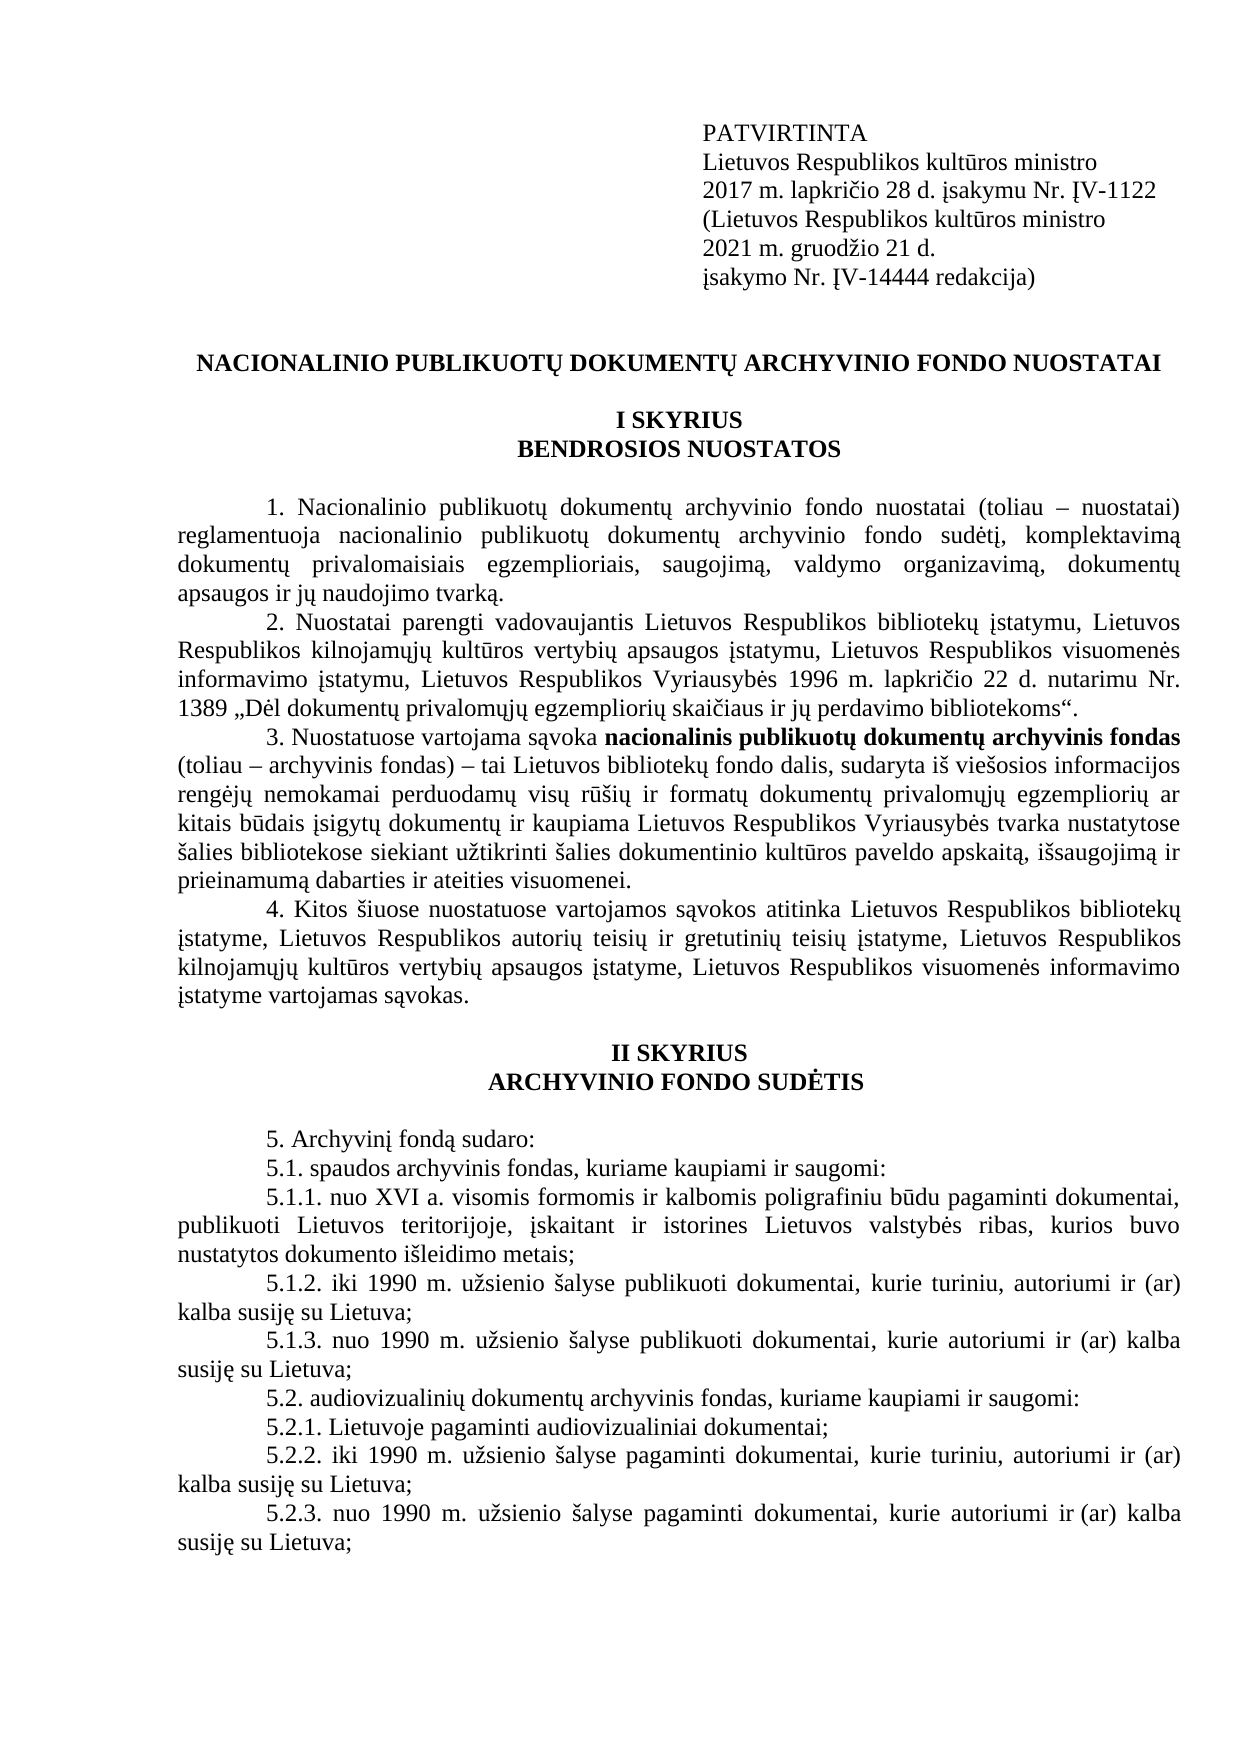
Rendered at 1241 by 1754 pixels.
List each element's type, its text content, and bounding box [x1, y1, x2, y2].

text Lietuvos Respublikos kultūros ministro [627, 147, 1181, 176]
text 3. Nuostatuose vartojama sąvoka nacionalinis publikuotų dokumentų archyvinis fondas (toliau – archyvinis fondas) – tai Lietuvos bibliotekų fondo dalis, sudaryta iš viešosios informacijos rengėjų nemokamai perduodamų visų rūšių ir formatų dokumentų privalomųjų egzempliorių ar kitais būdais įsigytų dokumentų ir kaupiama Lietuvos Respublikos Vyriausybės tvarka nustatytose šalies bibliotekose siekiant užtikrinti šalies dokumentinio kultūros paveldo apskaitą, išsaugojimą ir prieinamumą dabarties ir ateities visuomenei. [177, 722, 1181, 894]
text II SKYRIUS [177, 1038, 1181, 1067]
text I SKYRIUS [177, 406, 1181, 434]
text 2. Nuostatai parengti vadovaujantis Lietuvos Respublikos bibliotekų įstatymu, Lietuvos Respublikos kilnojamųjų kultūros vertybių apsaugos įstatymu, Lietuvos Respublikos visuomenės informavimo įstatymu, Lietuvos Respublikos Vyriausybės 1996 m. lapkričio 22 d. nutarimu Nr. 1389 „Dėl dokumentų privalomųjų egzempliorių skaičiaus ir jų perdavimo bibliotekoms“. [177, 607, 1181, 722]
text 2017 m. lapkričio 28 d. įsakymu Nr. ĮV-1122 [627, 176, 1181, 204]
text 2021 m. gruodžio 21 d. [627, 233, 1181, 262]
text PATVIRTINTA [627, 118, 1181, 147]
text 5.2.3. nuo 1990 m. užsienio šalyse pagaminti dokumentai, kurie autoriumi ir (ar) kalba susiję su Lietuva; [177, 1498, 1181, 1556]
text 5.2.1. Lietuvoje pagaminti audiovizualiniai dokumentai; [177, 1412, 1181, 1441]
text 5.1.3. nuo 1990 m. užsienio šalyse publikuoti dokumentai, kurie autoriumi ir (ar) kalba susiję su Lietuva; [177, 1326, 1181, 1383]
text 5. Archyvinį fondą sudaro: [177, 1124, 1181, 1153]
text NACIONALINIO PUBLIKUOTŲ DOKUMENTŲ ARCHYVINIO FONDO NUOSTATAI [177, 348, 1181, 377]
text įsakymo Nr. ĮV-14444 redakcija) [627, 262, 1181, 291]
text 5.1.2. iki 1990 m. užsienio šalyse publikuoti dokumentai, kurie turiniu, autoriumi ir (ar) kalba susiję su Lietuva; [177, 1268, 1181, 1326]
text BENDROSIOS NUOSTATOS [177, 434, 1181, 463]
text 5.2.2. iki 1990 m. užsienio šalyse pagaminti dokumentai, kurie turiniu, autoriumi ir (ar) kalba susiję su Lietuva; [177, 1441, 1181, 1498]
text (Lietuvos Respublikos kultūros ministro [627, 204, 1181, 233]
text 1. Nacionalinio publikuotų dokumentų archyvinio fondo nuostatai (toliau – nuostatai) reglamentuoja nacionalinio publikuotų dokumentų archyvinio fondo sudėtį, komplektavimą dokumentų privalomaisiais egzemplioriais, saugojimą, valdymo organizavimą, dokumentų apsaugos ir jų naudojimo tvarką. [177, 492, 1181, 607]
text 5.1. spaudos archyvinis fondas, kuriame kaupiami ir saugomi: [177, 1153, 1181, 1182]
text 4. Kitos šiuose nuostatuose vartojamos sąvokos atitinka Lietuvos Respublikos bibliotekų įstatyme, Lietuvos Respublikos autorių teisių ir gretutinių teisių įstatyme, Lietuvos Respublikos kilnojamųjų kultūros vertybių apsaugos įstatyme, Lietuvos Respublikos visuomenės informavimo įstatyme vartojamas sąvokas. [177, 894, 1181, 1009]
text 5.1.1. nuo XVI a. visomis formomis ir kalbomis poligrafiniu būdu pagaminti dokumentai, publikuoti Lietuvos teritorijoje, įskaitant ir istorines Lietuvos valstybės ribas, kurios buvo nustatytos dokumento išleidimo metais; [177, 1182, 1181, 1268]
text ARCHYVINIO FONDO SUDĖTIS [177, 1067, 1181, 1096]
text 5.2. audiovizualinių dokumentų archyvinis fondas, kuriame kaupiami ir saugomi: [177, 1383, 1181, 1412]
